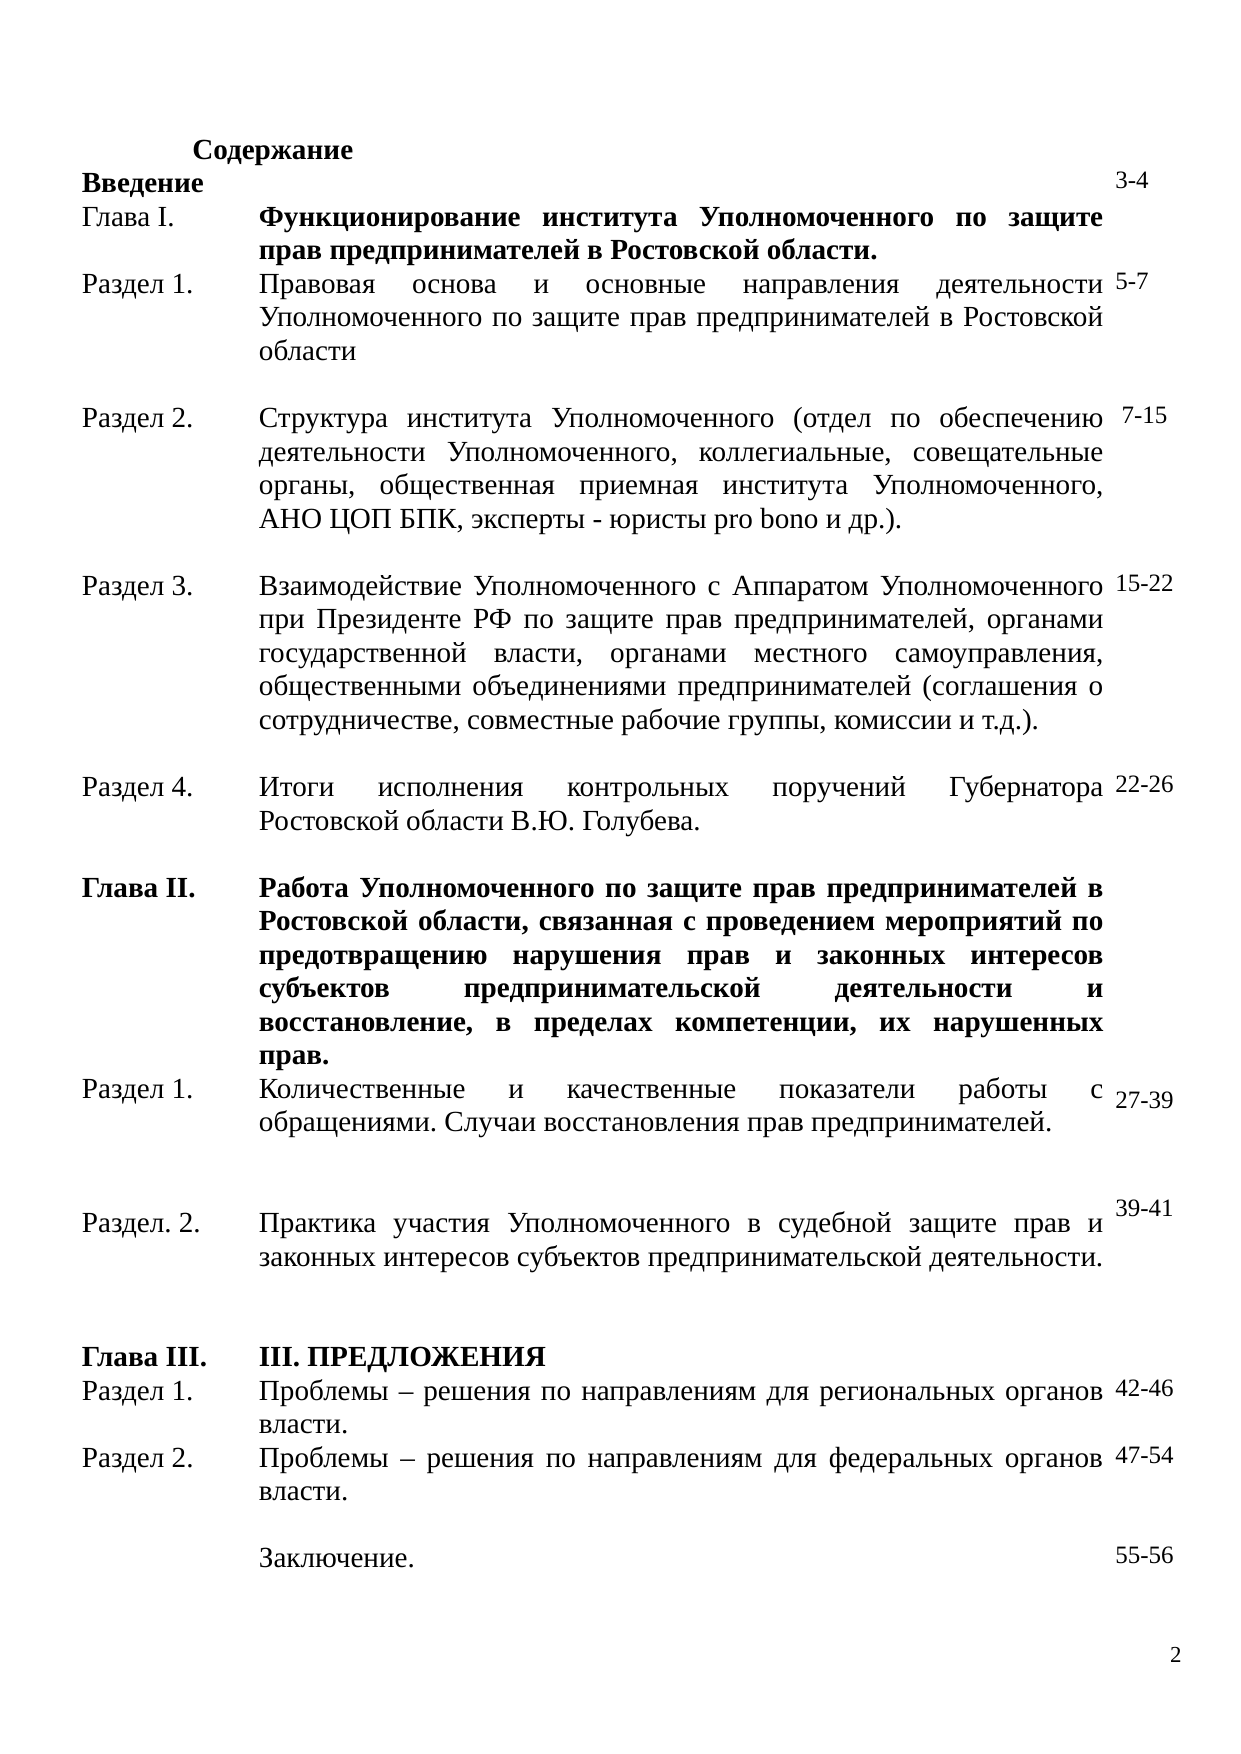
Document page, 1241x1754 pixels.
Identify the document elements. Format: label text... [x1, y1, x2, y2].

table_cell 5-7 [1104, 266, 1222, 400]
table_cell Взаимодействие Уполномоченного с Аппаратом Уполномоченного при Президенте РФ по защите прав предпринимателей, органами государственной власти, органами местного самоуправления, общественными объединениями предпринимателей (соглашения о сотрудничестве, совместные рабочие группы, комиссии и т.д.). [248, 568, 1104, 769]
table_cell Правовая основа и основные направления деятельности Уполномоченного по защите прав предпринимателей в Ростовской области [248, 266, 1104, 400]
table_cell Работа Уполномоченного по защите прав предпринимателей в Ростовской области, связанная с проведением мероприятий по предотвращению нарушения прав и законных интересов субъектов предпринимательской деятельности и восстановление, в пределах компетенции, их нарушенных прав. Количественные и качественные показатели работы с обращениями. Случаи восстановления прав предпринимателей. Практика участия Уполномоченного в судебной защите прав и законных интересов субъектов предпринимательской деятельности. [248, 870, 1104, 1306]
table_cell Глава III. [70, 1339, 247, 1373]
table_cell [1104, 199, 1222, 266]
text Содержание [118, 132, 1196, 165]
table_cell Раздел 1. [70, 1373, 247, 1440]
table_cell III. ПРЕДЛОЖЕНИЯ [248, 1339, 1104, 1373]
table_header Введение [70, 165, 1104, 199]
table_cell Раздел 2. [70, 400, 247, 568]
table_cell Глава II. Раздел 1. Раздел. 2. [70, 870, 247, 1306]
table_cell Функционирование института Уполномоченного по защите прав предпринимателей в Ростовской области. [248, 199, 1104, 266]
table_cell 27-39 39-41 [1104, 870, 1222, 1306]
table_cell Заключение. [248, 1541, 1104, 1574]
table_cell [70, 1541, 247, 1574]
table_cell [248, 1306, 1104, 1339]
table_cell Проблемы – решения по направлениям для региональных органов власти. [248, 1373, 1104, 1440]
table_cell Проблемы – решения по направлениям для федеральных органов власти. [248, 1440, 1104, 1541]
table_cell 7-15 [1104, 400, 1222, 568]
table_cell 47-54 [1104, 1440, 1222, 1541]
table_header 3-4 [1104, 165, 1222, 199]
table_cell 15-22 [1104, 568, 1222, 769]
table_cell Раздел 2. [70, 1440, 247, 1541]
table_cell Глава I. [70, 199, 247, 266]
table_cell [1104, 1339, 1222, 1373]
table_cell [70, 1306, 188, 1339]
table_cell Итоги исполнения контрольных поручений Губернатора Ростовской области В.Ю. Голубева. [248, 769, 1104, 870]
table_cell 42-46 [1104, 1373, 1222, 1440]
table_cell 22-26 [1104, 769, 1222, 870]
table_cell 55-56 [1104, 1541, 1222, 1574]
table_cell Раздел 3. [70, 568, 247, 769]
table_cell Раздел 1. [70, 266, 247, 400]
table_cell [189, 1306, 247, 1339]
table_cell Раздел 4. [70, 769, 247, 870]
table_cell [1104, 1306, 1222, 1339]
table_cell Структура института Уполномоченного (отдел по обеспечению деятельности Уполномоченного, коллегиальные, совещательные органы, общественная приемная института Уполномоченного, АНО ЦОП БПК, эксперты - юристы pro bono и др.). [248, 400, 1104, 568]
